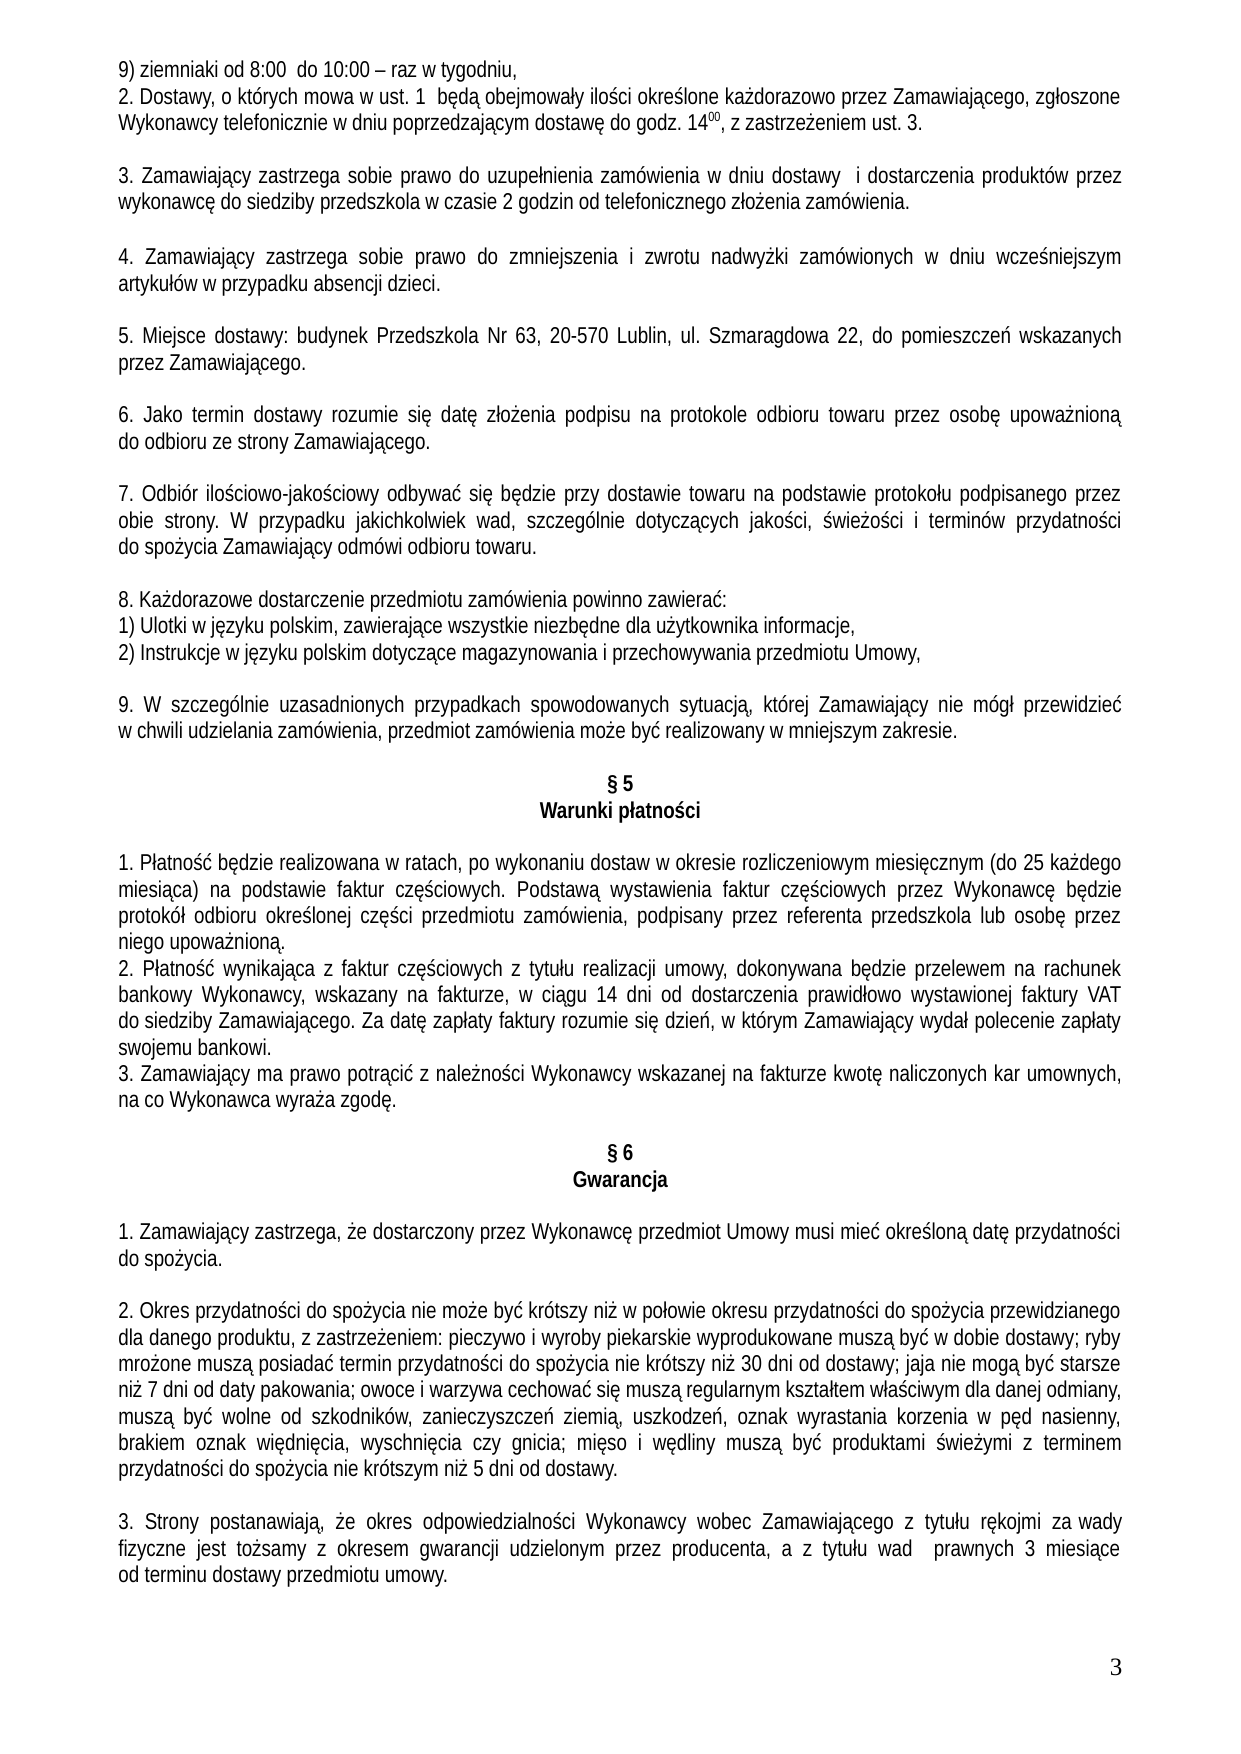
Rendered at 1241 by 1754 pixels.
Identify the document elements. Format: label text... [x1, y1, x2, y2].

text 7. Odbiór ilościowo-jakościowy odbywać się będzie przy dostawie towaru na podstawie protokołu podpisanego przez obie strony. W przypadku jakichkolwiek wad, szczególnie dotyczących jakości, świeżości i terminów przydatności do spożycia Zamawiający odmówi odbioru towaru. [118, 480, 1122, 559]
text 9) ziemniaki od 8:00 do 10:00 – raz w tygodniu, [118, 56, 1122, 83]
text 3. Strony postanawiają, że okres odpowiedzialności Wykonawcy wobec Zamawiającego z tytułu rękojmi za wady fizyczne jest tożsamy z okresem gwarancji udzielonym przez producenta, a z tytułu wad prawnych 3 miesiące od terminu dostawy przedmiotu umowy. [118, 1508, 1122, 1587]
text 1) Ulotki w języku polskim, zawierające wszystkie niezbędne dla użytkownika informacje, [118, 612, 1122, 638]
text 3. Zamawiający ma prawo potrącić z należności Wykonawcy wskazanej na fakturze kwotę naliczonych kar umownych, na co Wykonawca wyraża zgodę. [118, 1060, 1122, 1113]
text 2. Okres przydatności do spożycia nie może być krótszy niż w połowie okresu przydatności do spożycia przewidzianego dla danego produktu, z zastrzeżeniem: pieczywo i wyroby piekarskie wyprodukowane muszą być w dobie dostawy; ryby mrożone muszą posiadać termin przydatności do spożycia nie krótszy niż 30 dni od dostawy; jaja nie mogą być starsze niż 7 dni od daty pakowania; owoce i warzywa cechować się muszą regularnym kształtem właściwym dla danej odmiany, muszą być wolne od szkodników, zanieczyszczeń ziemią, uszkodzeń, oznak wyrastania korzenia w pęd nasienny, brakiem oznak więdnięcia, wyschnięcia czy gnicia; mięso i wędliny muszą być produktami świeżymi z terminem przydatności do spożycia nie krótszym niż 5 dni od dostawy. [118, 1297, 1122, 1482]
text § 6 [118, 1139, 1122, 1166]
text Gwarancja [118, 1166, 1122, 1192]
text 8. Każdorazowe dostarczenie przedmiotu zamówienia powinno zawierać: [118, 586, 1122, 612]
text 1. Zamawiający zastrzega, że dostarczony przez Wykonawcę przedmiot Umowy musi mieć określoną datę przydatności do spożycia. [118, 1218, 1122, 1271]
text 3. Zamawiający zastrzega sobie prawo do uzupełnienia zamówienia w dniu dostawy i dostarczenia produktów przez wykonawcę do siedziby przedszkola w czasie 2 godzin od telefonicznego złożenia zamówienia. [118, 162, 1122, 214]
text 5. Miejsce dostawy: budynek Przedszkola Nr 63, 20-570 Lublin, ul. Szmaragdowa 22, do pomieszczeń wskazanych przez Zamawiającego. [118, 322, 1122, 375]
text 1. Płatność będzie realizowana w ratach, po wykonaniu dostaw w okresie rozliczeniowym miesięcznym (do 25 każdego miesiąca) na podstawie faktur częściowych. Podstawą wystawienia faktur częściowych przez Wykonawcę będzie protokół odbioru określonej części przedmiotu zamówienia, podpisany przez referenta przedszkola lub osobę przez niego upoważnioną. [118, 849, 1122, 955]
text § 5 [118, 770, 1122, 797]
text 9. W szczególnie uzasadnionych przypadkach spowodowanych sytuacją, której Zamawiający nie mógł przewidzieć w chwili udzielania zamówienia, przedmiot zamówienia może być realizowany w mniejszym zakresie. [118, 691, 1122, 744]
text 6. Jako termin dostawy rozumie się datę złożenia podpisu na protokole odbioru towaru przez osobę upoważnioną do odbioru ze strony Zamawiającego. [118, 401, 1122, 454]
text 2. Dostawy, o których mowa w ust. 1 będą obejmowały ilości określone każdorazowo przez Zamawiającego, zgłoszone Wykonawcy telefonicznie w dniu poprzedzającym dostawę do godz. 1400, z zastrzeżeniem ust. 3. [118, 83, 1122, 135]
text 2) Instrukcje w języku polskim dotyczące magazynowania i przechowywania przedmiotu Umowy, [118, 638, 1122, 665]
subtitle Warunki płatności [118, 797, 1122, 823]
text 4. Zamawiający zastrzega sobie prawo do zmniejszenia i zwrotu nadwyżki zamówionych w dniu wcześniejszym artykułów w przypadku absencji dzieci. [118, 243, 1122, 296]
text 2. Płatność wynikająca z faktur częściowych z tytułu realizacji umowy, dokonywana będzie przelewem na rachunek bankowy Wykonawcy, wskazany na fakturze, w ciągu 14 dni od dostarczenia prawidłowo wystawionej faktury VAT do siedziby Zamawiającego. Za datę zapłaty faktury rozumie się dzień, w którym Zamawiający wydał polecenie zapłaty swojemu bankowi. [118, 955, 1122, 1060]
